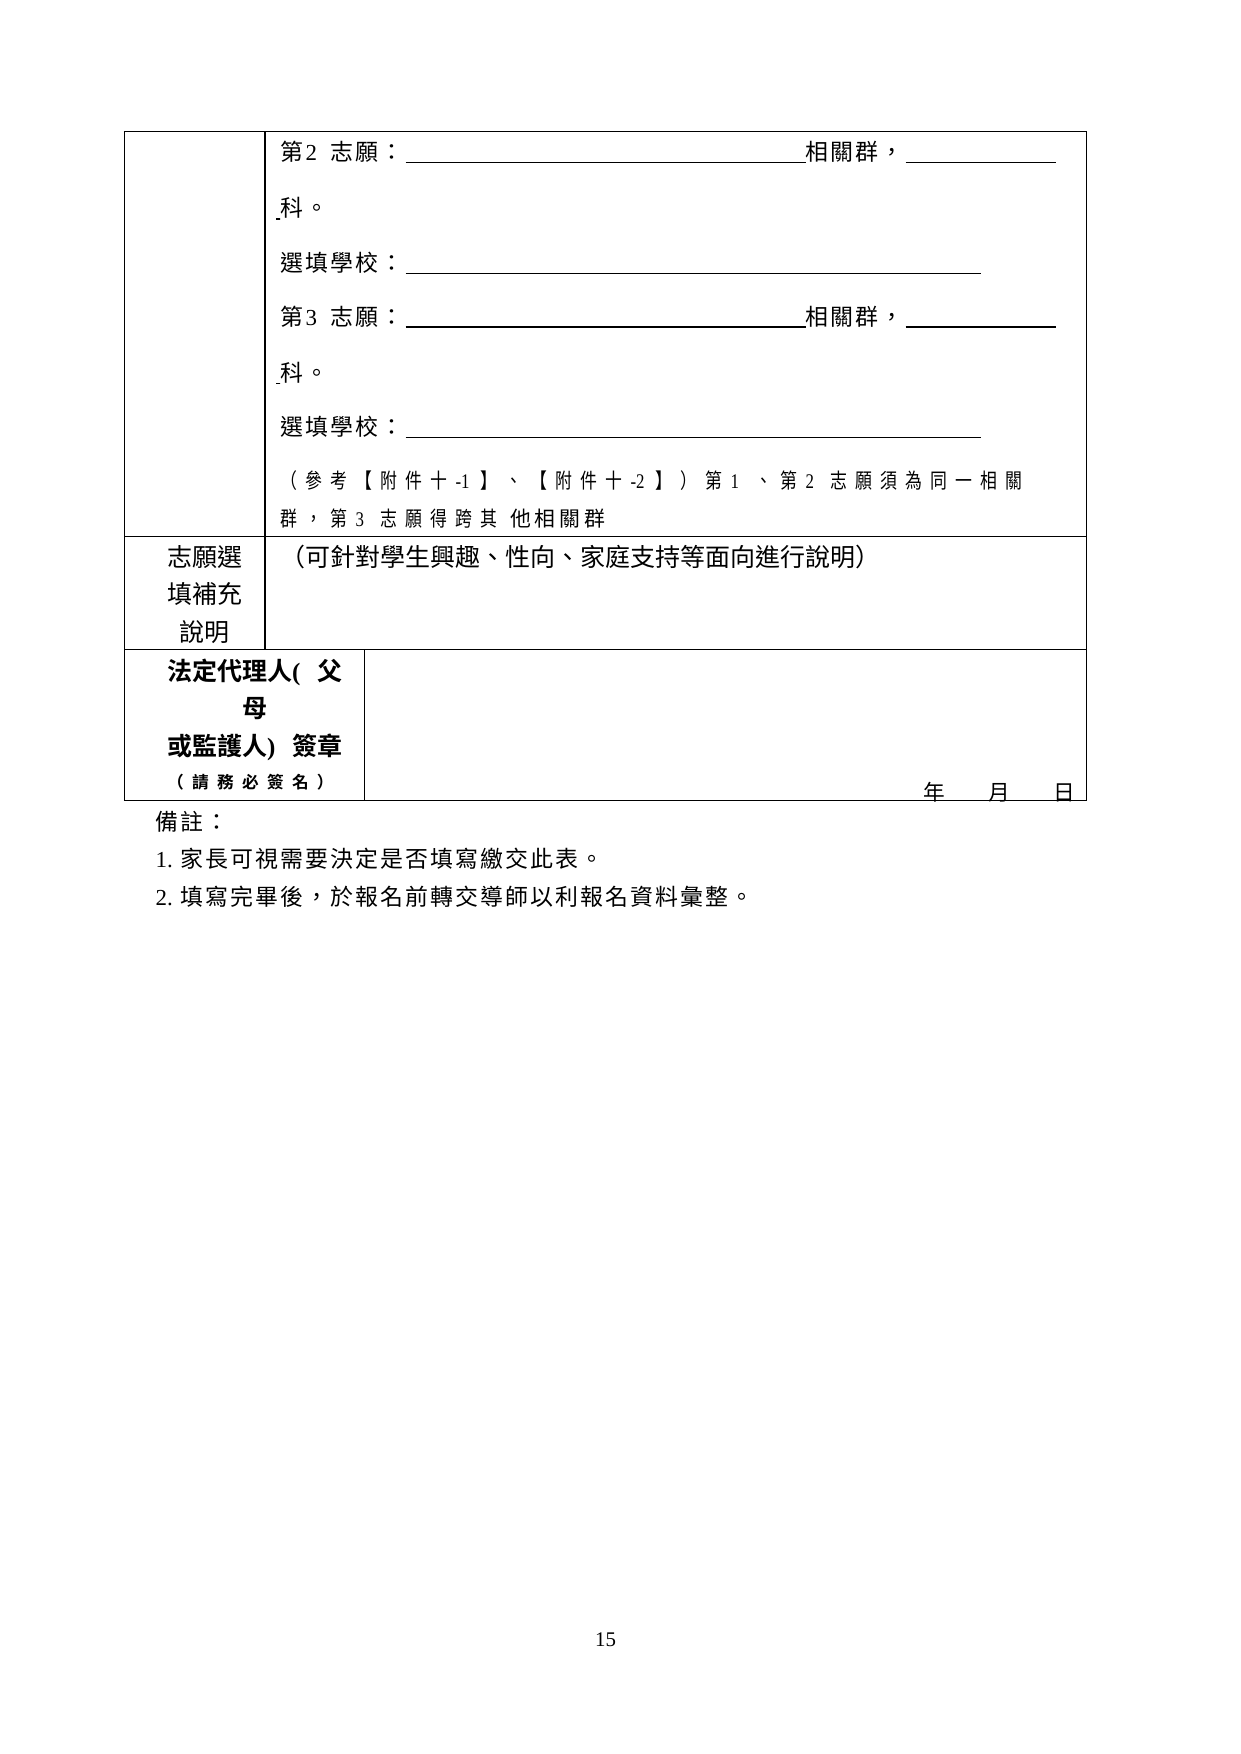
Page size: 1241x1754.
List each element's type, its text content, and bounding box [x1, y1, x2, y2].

table_cell 志願選填補充說明 [125, 537, 264, 649]
table_cell （可針對學生興趣、性向、家庭支持等面向進行說明） [266, 537, 1086, 649]
list 填寫完畢後，於報名前轉交導師以利報名資料彙整。 [153, 876, 1080, 914]
table_cell 法定代理人(父母 或監護人)簽章 （請務必簽名） [125, 650, 364, 800]
text 備註： [130, 801, 1080, 839]
table_cell 第2志願： 相關群， 科。 選填學校： 第3志願： 相關群， 科。 選填學校： （參考【附件十-1】、【附件十-2】）第1、第2志願須為同一相關群，第3志願得跨其他相關群 [266, 132, 1086, 536]
table_cell 年 月 日 [365, 650, 1086, 800]
table_cell [125, 132, 264, 536]
list 家長可視需要決定是否填寫繳交此表。 [153, 839, 1080, 876]
